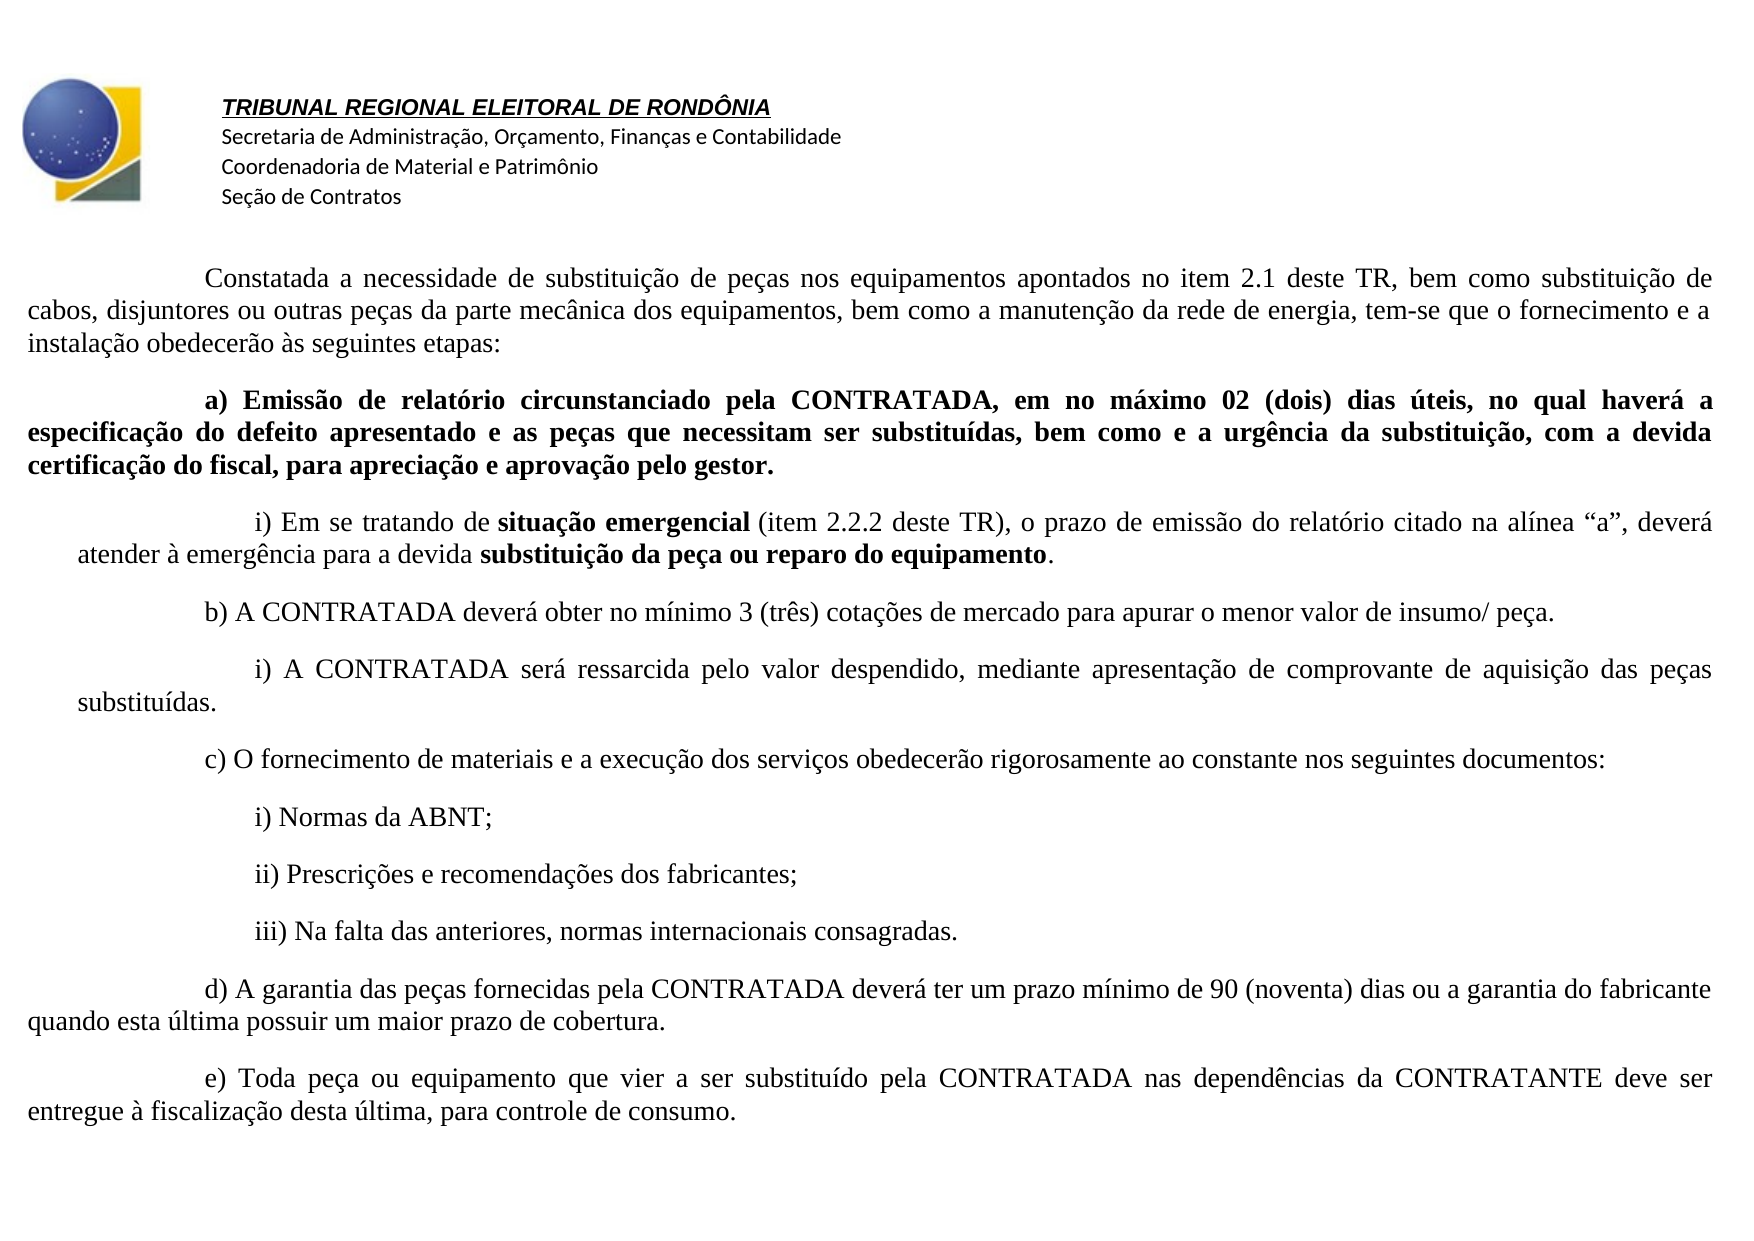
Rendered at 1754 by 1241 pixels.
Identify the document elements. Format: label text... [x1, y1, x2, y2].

text ii) Prescrições e recomendações dos fabricantes; [77, 857, 1715, 889]
text iii) Na falta das anteriores, normas internacionais consagradas. [77, 914, 1715, 947]
text e) Toda peça ou equipamento que vier a ser substituído pela CONTRATADA nas dependências da CONTRATANTE deve ser entregue à fiscalização desta última, para controle de consumo. [27, 1062, 1715, 1126]
text a) Emissão de relatório circunstanciado pela CONTRATADA, em no máximo 02 (dois) dias úteis, no qual haverá a especificação do defeito apresentado e as peças que necessitam ser substituídas, bem como e a urgência da substituição, com a devida certificação do fiscal, para apreciação e aprovação pelo gestor. [27, 383, 1715, 480]
text d) A garantia das peças fornecidas pela CONTRATADA deverá ter um prazo mínimo de 90 (noventa) dias ou a garantia do fabricante quando esta última possuir um maior prazo de cobertura. [27, 972, 1715, 1037]
text i) Normas da ABNT; [77, 799, 1715, 832]
text i) Em se tratando de situação emergencial (item 2.2.2 deste TR), o prazo de emissão do relatório citado na alínea “a”, deverá atender à emergência para a devida substituição da peça ou reparo do equipamento. [77, 505, 1715, 570]
text i) A CONTRATADA será ressarcida pelo valor despendido, mediante apresentação de comprovante de aquisição das peças substituídas. [77, 652, 1715, 717]
text b) A CONTRATADA deverá obter no mínimo 3 (três) cotações de mercado para apurar o menor valor de insumo/ peça. [27, 595, 1715, 627]
text c) O fornecimento de materiais e a execução dos serviços obedecerão rigorosamente ao constante nos seguintes documentos: [27, 742, 1715, 774]
text Constatada a necessidade de substituição de peças nos equipamentos apontados no item 2.1 deste TR, bem como substituição de cabos, disjuntores ou outras peças da parte mecânica dos equipamentos, bem como a manutenção da rede de energia, tem-se que o fornecimento e a instalação obedecerão às seguintes etapas: [27, 261, 1715, 358]
